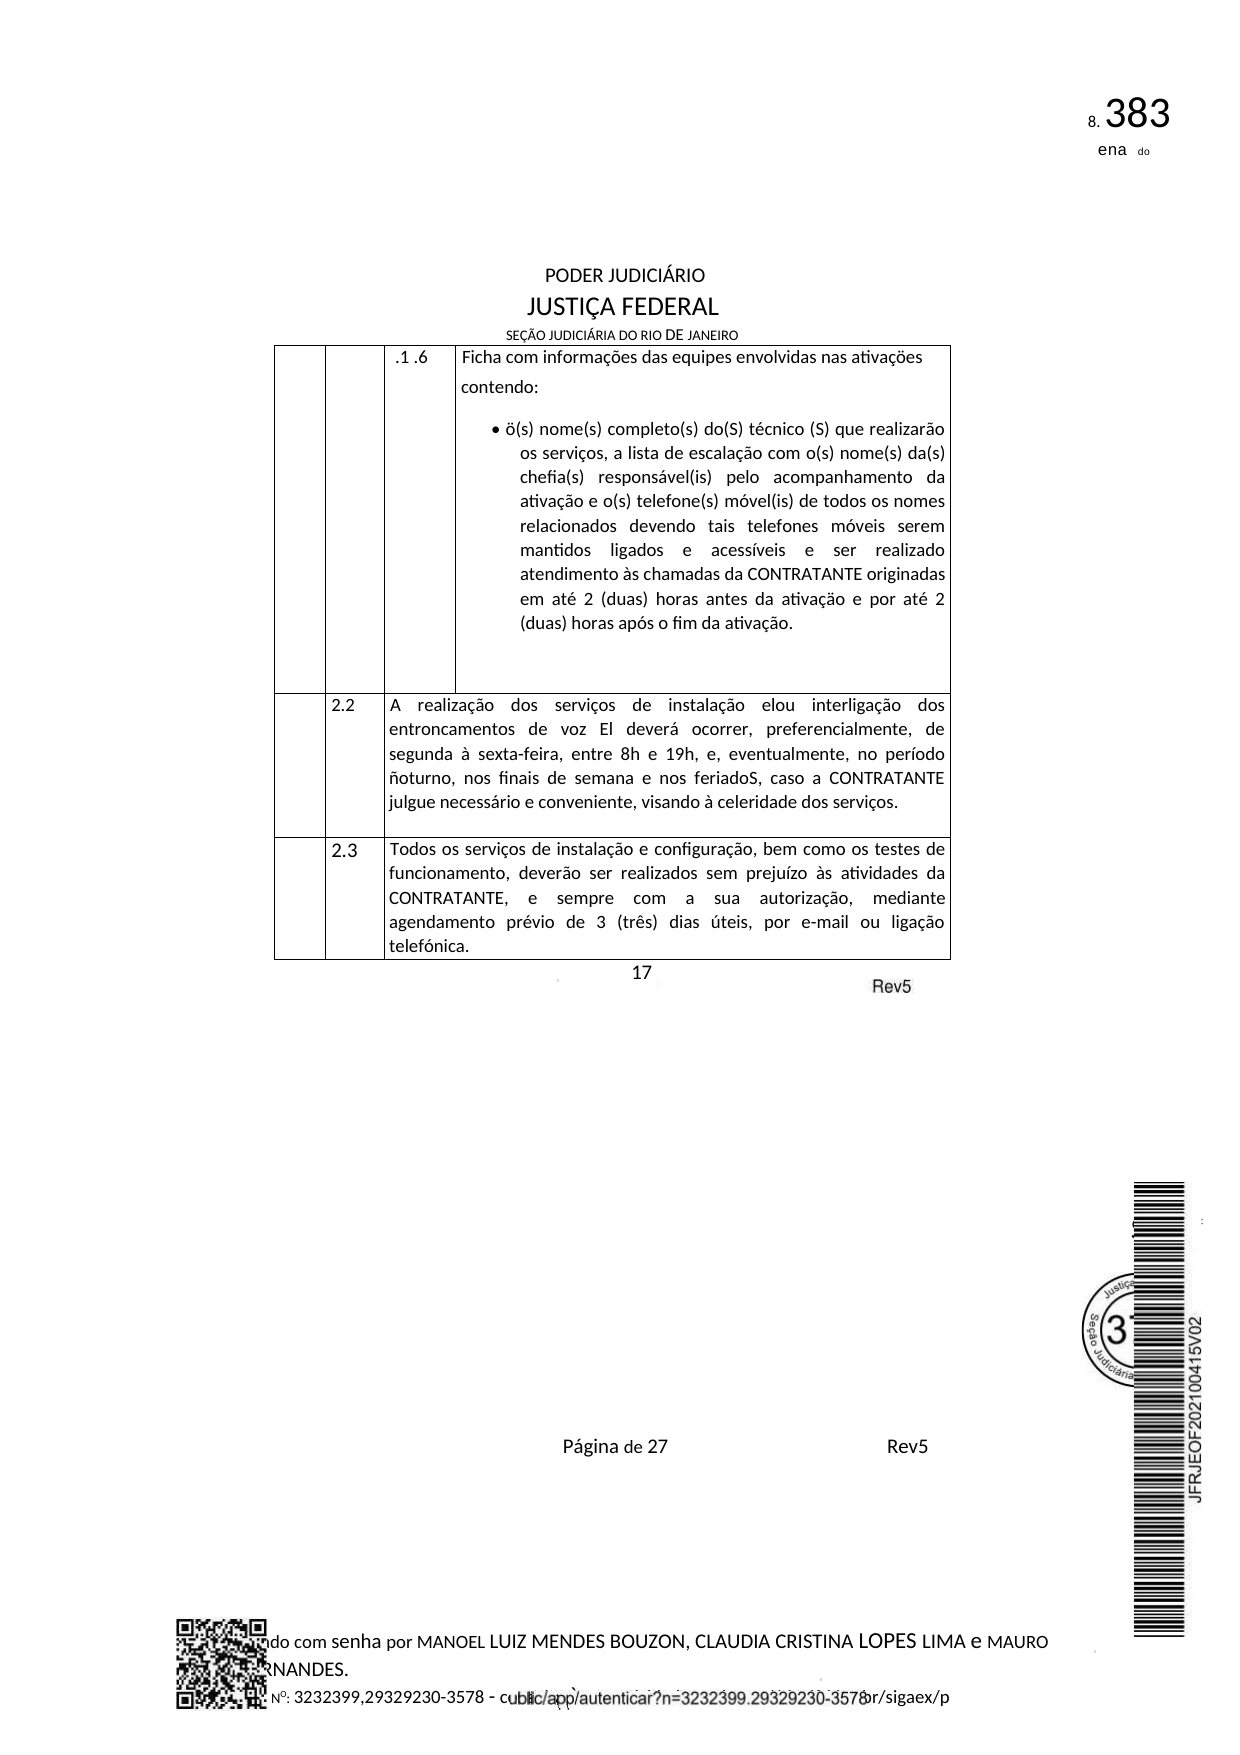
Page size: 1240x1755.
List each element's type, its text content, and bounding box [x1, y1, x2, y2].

table_cell A realização dos serviços de instalação elou interligação dos entroncamentos de voz El deverá ocorrer, preferencialmente, de segunda à sexta-feira, entre 8h e 19h, e, eventualmente, no período ñoturno, nos finais de semana e nos feriadoS, caso a CONTRATANTE julgue necessário e conveniente, visando à celeridade dos serviços. [385, 694, 950, 837]
subtitle SIGA* [150, 1209, 1133, 1247]
table_cell [326, 346, 384, 693]
table_cell 2.3 [326, 838, 384, 959]
table_cell [275, 694, 325, 837]
table_cell .1 .6 [385, 346, 455, 693]
subtitle SIGA* [1202, 1209, 1206, 1247]
table_cell Todos os serviços de instalação e configuração, bem como os testes de funcionamento, deverão ser realizados sem prejuízo às atividades da CONTRATANTE, e sempre com a sua autorização, mediante agendamento prévio de 3 (três) dias úteis, por e-mail ou ligação telefónica. [385, 838, 950, 959]
table_cell 2.2 [326, 694, 384, 837]
table_cell [275, 838, 325, 959]
table_cell Ficha com informações das equipes envolvidas nas ativaçöes contendo: • ö(s) nome(s) completo(s) do(S) técnico (S) que realizarão os serviços, a lista de escalação com o(s) nome(s) da(s) chefia(s) responsável(is) pelo acompanhamento da ativação e o(s) telefone(s) móvel(is) de todos os nomes relacionados devendo tais telefones móveis serem mantidos ligados e acessíveis e ser realizado atendimento às chamadas da CONTRATANTE originadas em até 2 (duas) horas antes da ativaçäo e por até 2 (duas) horas após o fim da ativação. [456, 346, 950, 693]
table_cell [275, 346, 325, 693]
text 17 [150, 959, 1089, 992]
